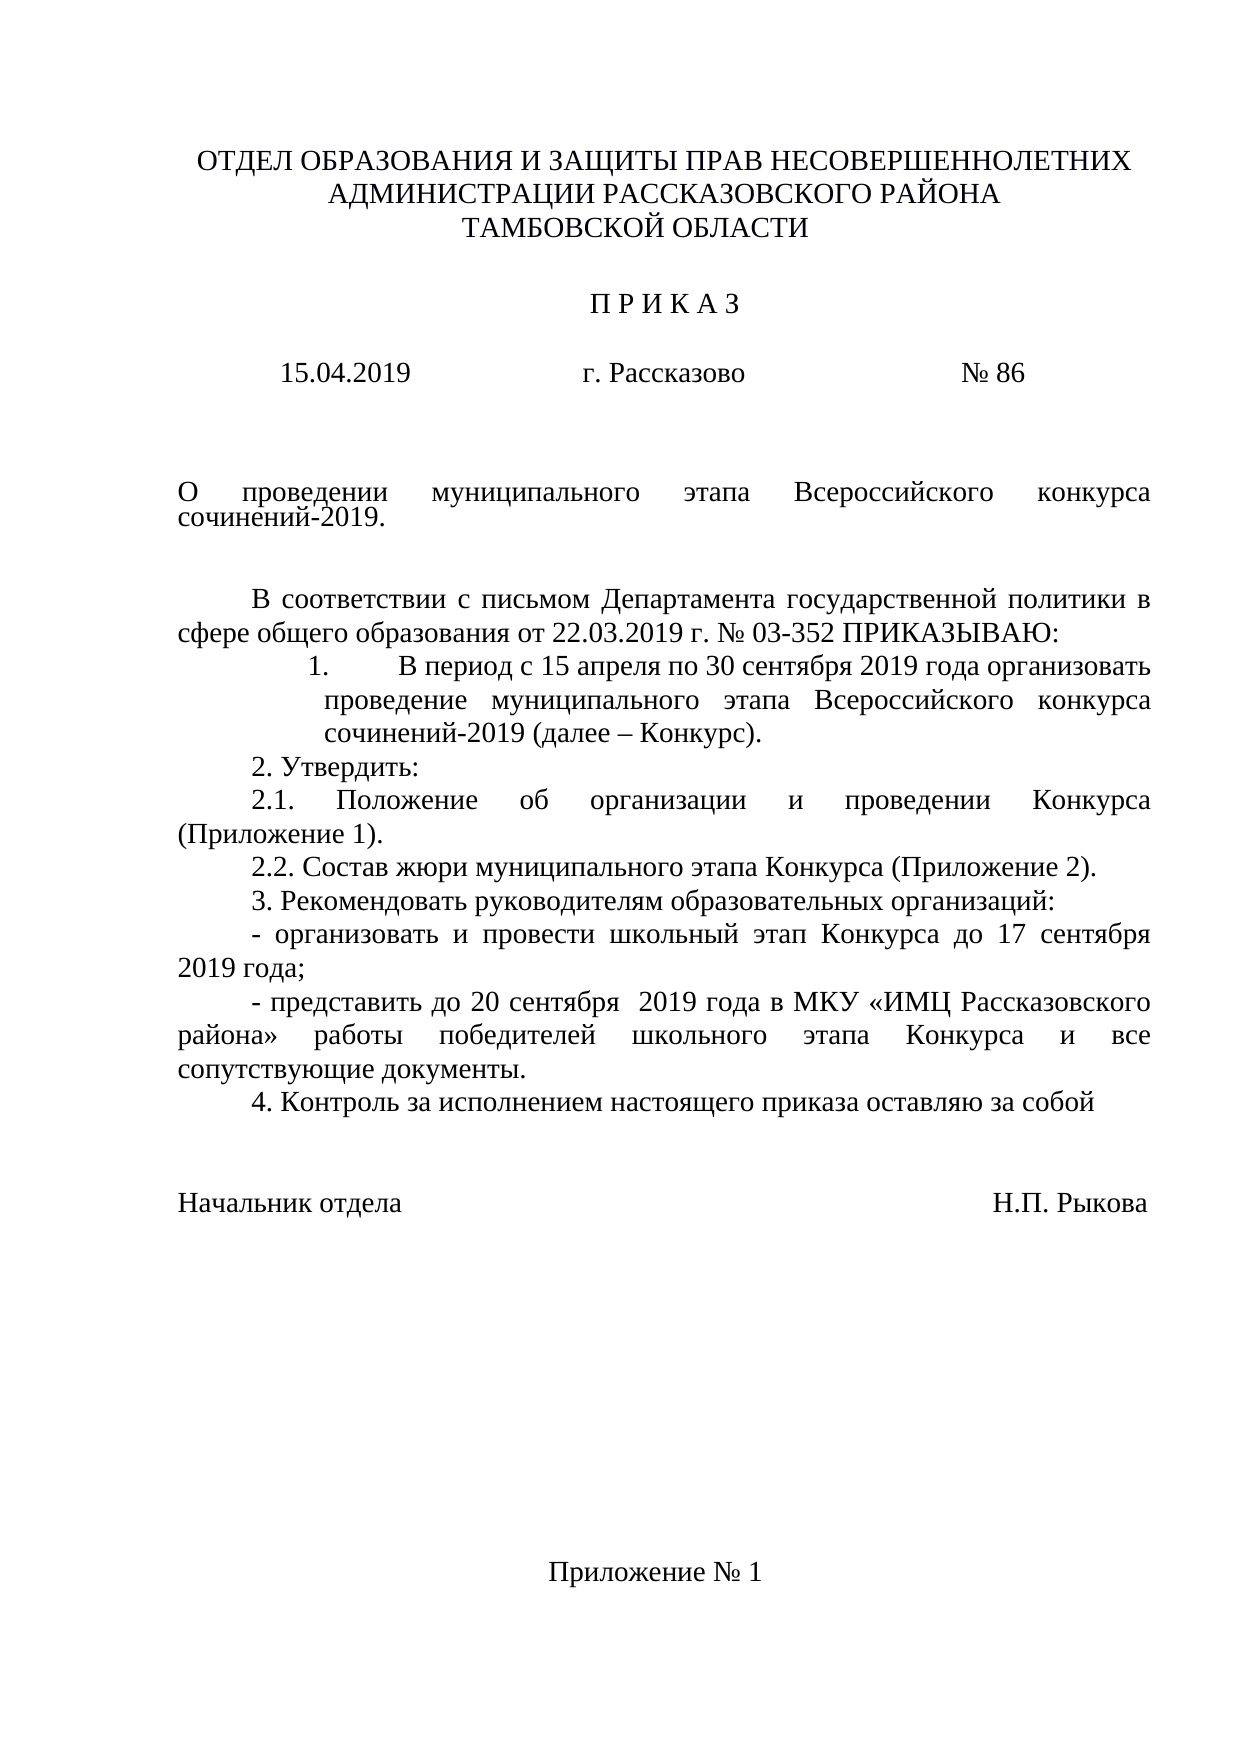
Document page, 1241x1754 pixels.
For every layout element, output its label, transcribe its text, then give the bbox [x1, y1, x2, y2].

table_header 15.04.2019 [177, 344, 513, 481]
table_header г. Рассказово [513, 344, 823, 481]
text - представить до 20 сентября 2019 года в МКУ «ИМЦ Рассказовского района» работы победителей школьного этапа Конкурса и все сопутствующие документы. [177, 984, 1152, 1084]
text 2. Утвердить: [177, 749, 1152, 782]
table_header № 86 [823, 344, 1163, 481]
text О проведении муниципального этапа Всероссийского конкурса сочинений-2019. [177, 481, 1152, 531]
text 2.2. Состав жюри муниципального этапа Конкурса (Приложение 2). [177, 849, 1152, 883]
text ТАМБОВСКОЙ ОБЛАСТИ [177, 210, 1152, 244]
text 4. Контроль за исполнением настоящего приказа оставляю за собой [177, 1084, 1152, 1118]
text ОТДЕЛ ОБРАЗОВАНИЯ И ЗАЩИТЫ ПРАВ НЕСОВЕРШЕННОЛЕТНИХ [177, 143, 1152, 177]
text 2.1. Положение об организации и проведении Конкурса (Приложение 1). [177, 782, 1152, 849]
list В период с 15 апреля по 30 сентября 2019 года организовать проведение муниципального этапа Всероссийского конкурса сочинений-2019 (далее – Конкурс). [233, 648, 1152, 749]
table_header Приложение № 1 [177, 1520, 774, 1636]
text АДМИНИСТРАЦИИ РАССКАЗОВСКОГО РАЙОНА [177, 177, 1152, 210]
text Начальник отдела Н.П. Рыкова [177, 1185, 1152, 1218]
text 3. Рекомендовать руководителям образовательных организаций: [177, 883, 1152, 917]
text П Р И К А З [177, 294, 1152, 319]
text - организовать и провести школьный этап Конкурса до 17 сентября 2019 года; [177, 917, 1152, 984]
text В соответствии с письмом Департамента государственной политики в сфере общего образования от 22.03.2019 г. № 03-352 ПРИКАЗЫВАЮ: [177, 581, 1152, 648]
